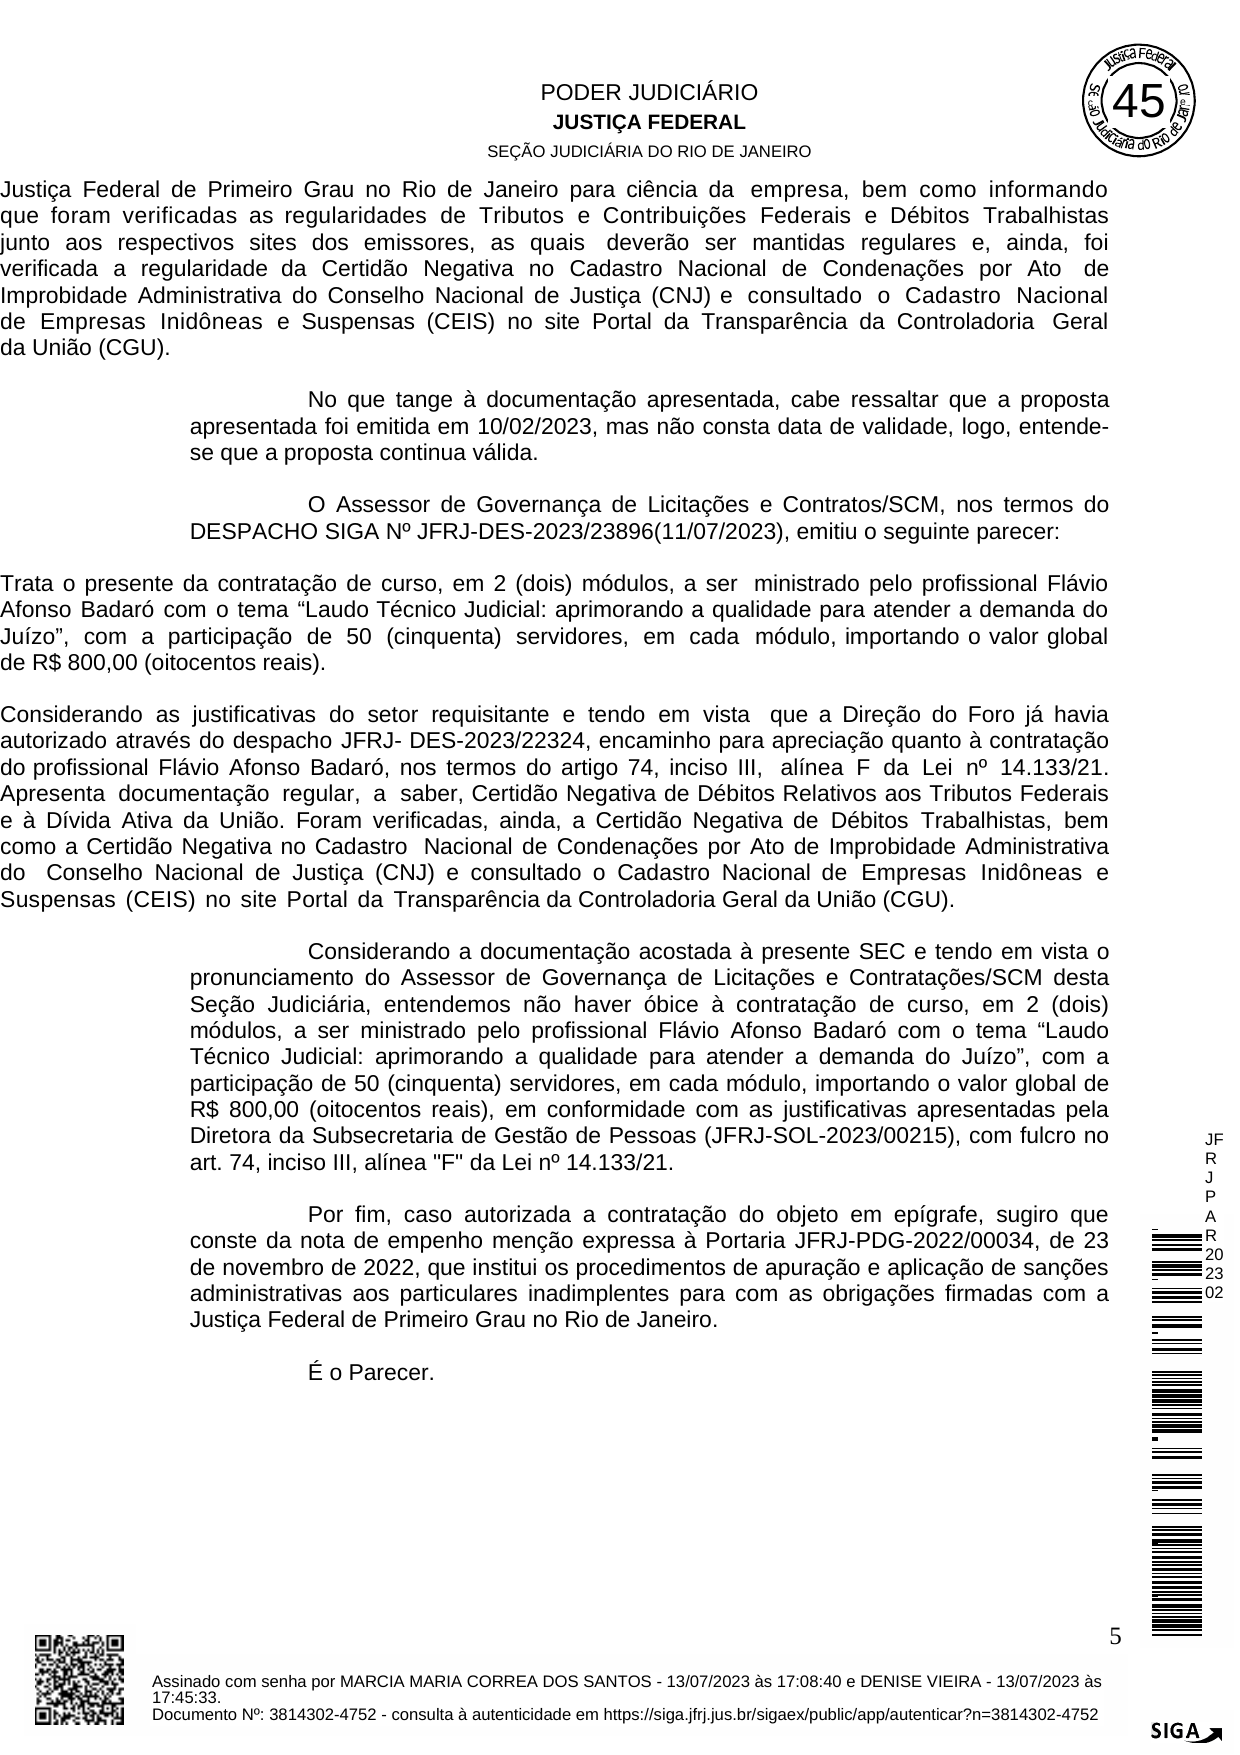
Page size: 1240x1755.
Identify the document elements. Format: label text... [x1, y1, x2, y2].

text No que tange à documentação apresentada, cabe ressaltar que a proposta apresentada foi emitida em 10/02/2023, mas não consta data de validade, logo, entende- se que a proposta continua válida. [189, 386, 1109, 466]
text É o Parecer. [308, 1358, 1139, 1385]
text JFRJPAR202302370A [1205, 1130, 1224, 1302]
text O Assessor de Governança de Licitações e Contratos/SCM, nos termos do DESPACHO SIGA Nº JFRJ-DES-2023/23896(11/07/2023), emitiu o seguinte parecer: [189, 491, 1109, 544]
text ç [1088, 97, 1100, 106]
text Trata o presente da contratação de curso, em 2 (dois) módulos, a ser ministrado pelo profissional Flávio Afonso Badaró com o tema “Laudo Técnico Judicial: aprimorando a qualidade para atender a demanda do Juízo”, com a participação de 50 (cinquenta) servidores, em cada módulo, importando o valor global de R$ 800,00 (oitocentos reais). [0, 570, 1109, 675]
text Considerando as justificativas do setor requisitante e tendo em vista que a Direção do Foro já havia autorizado através do despacho JFRJ- DES-2023/22324, encaminho para apreciação quanto à contratação do profissional Flávio Afonso Badaró, nos termos do artigo 74, inciso III, alínea F da Lei nº 14.133/21. Apresenta documentação regular, a saber, Certidão Negativa de Débitos Relativos aos Tributos Federais e à Dívida Ativa da União. Foram verificadas, ainda, a Certidão Negativa de Débitos Trabalhistas, bem como a Certidão Negativa no Cadastro Nacional de Condenações por Ato de Improbidade Administrativa do Conselho Nacional de Justiça (CNJ) e consultado o Cadastro Nacional de Empresas Inidôneas e Suspensas (CEIS) no site Portal da Transparência da Controladoria Geral da União (CGU). [0, 701, 1109, 912]
text Justiça Federal de Primeiro Grau no Rio de Janeiro para ciência da empresa, bem como informando que foram verificadas as regularidades de Tributos e Contribuições Federais e Débitos Trabalhistas junto aos respectivos sites dos emissores, as quais deverão ser mantidas regulares e, ainda, foi verificada a regularidade da Certidão Negativa no Cadastro Nacional de Condenações por Ato de Improbidade Administrativa do Conselho Nacional de Justiça (CNJ) e consultado o Cadastro Nacional de Empresas Inidôneas e Suspensas (CEIS) no site Portal da Transparência da Controladoria Geral da União (CGU). [0, 176, 1109, 361]
text e [1180, 96, 1192, 105]
text Por fim, caso autorizada a contratação do objeto em epígrafe, sugiro que conste da nota de empenho menção expressa à Portaria JFRJ-PDG-2022/00034, de 23 de novembro de 2022, que institui os procedimentos de apuração e aplicação de sanções administrativas aos particulares inadimplentes para com as obrigações firmadas com a Justiça Federal de Primeiro Grau no Rio de Janeiro. [189, 1201, 1109, 1333]
text Considerando a documentação acostada à presente SEC e tendo em vista o pronunciamento do Assessor de Governança de Licitações e Contratações/SCM desta Seção Judiciária, entendemos não haver óbice à contratação de curso, em 2 (dois) módulos, a ser ministrado pelo profissional Flávio Afonso Badaró com o tema “Laudo Técnico Judicial: aprimorando a qualidade para atender a demanda do Juízo”, com a participação de 50 (cinquenta) servidores, em cada módulo, importando o valor global de R$ 800,00 (oitocentos reais), em conformidade com as justificativas apresentadas pela Diretora da Subsecretaria de Gestão de Pessoas (JFRJ-SOL-2023/00215), com fulcro no art. 74, inciso III, alínea "F" da Lei nº 14.133/21. [189, 938, 1109, 1175]
